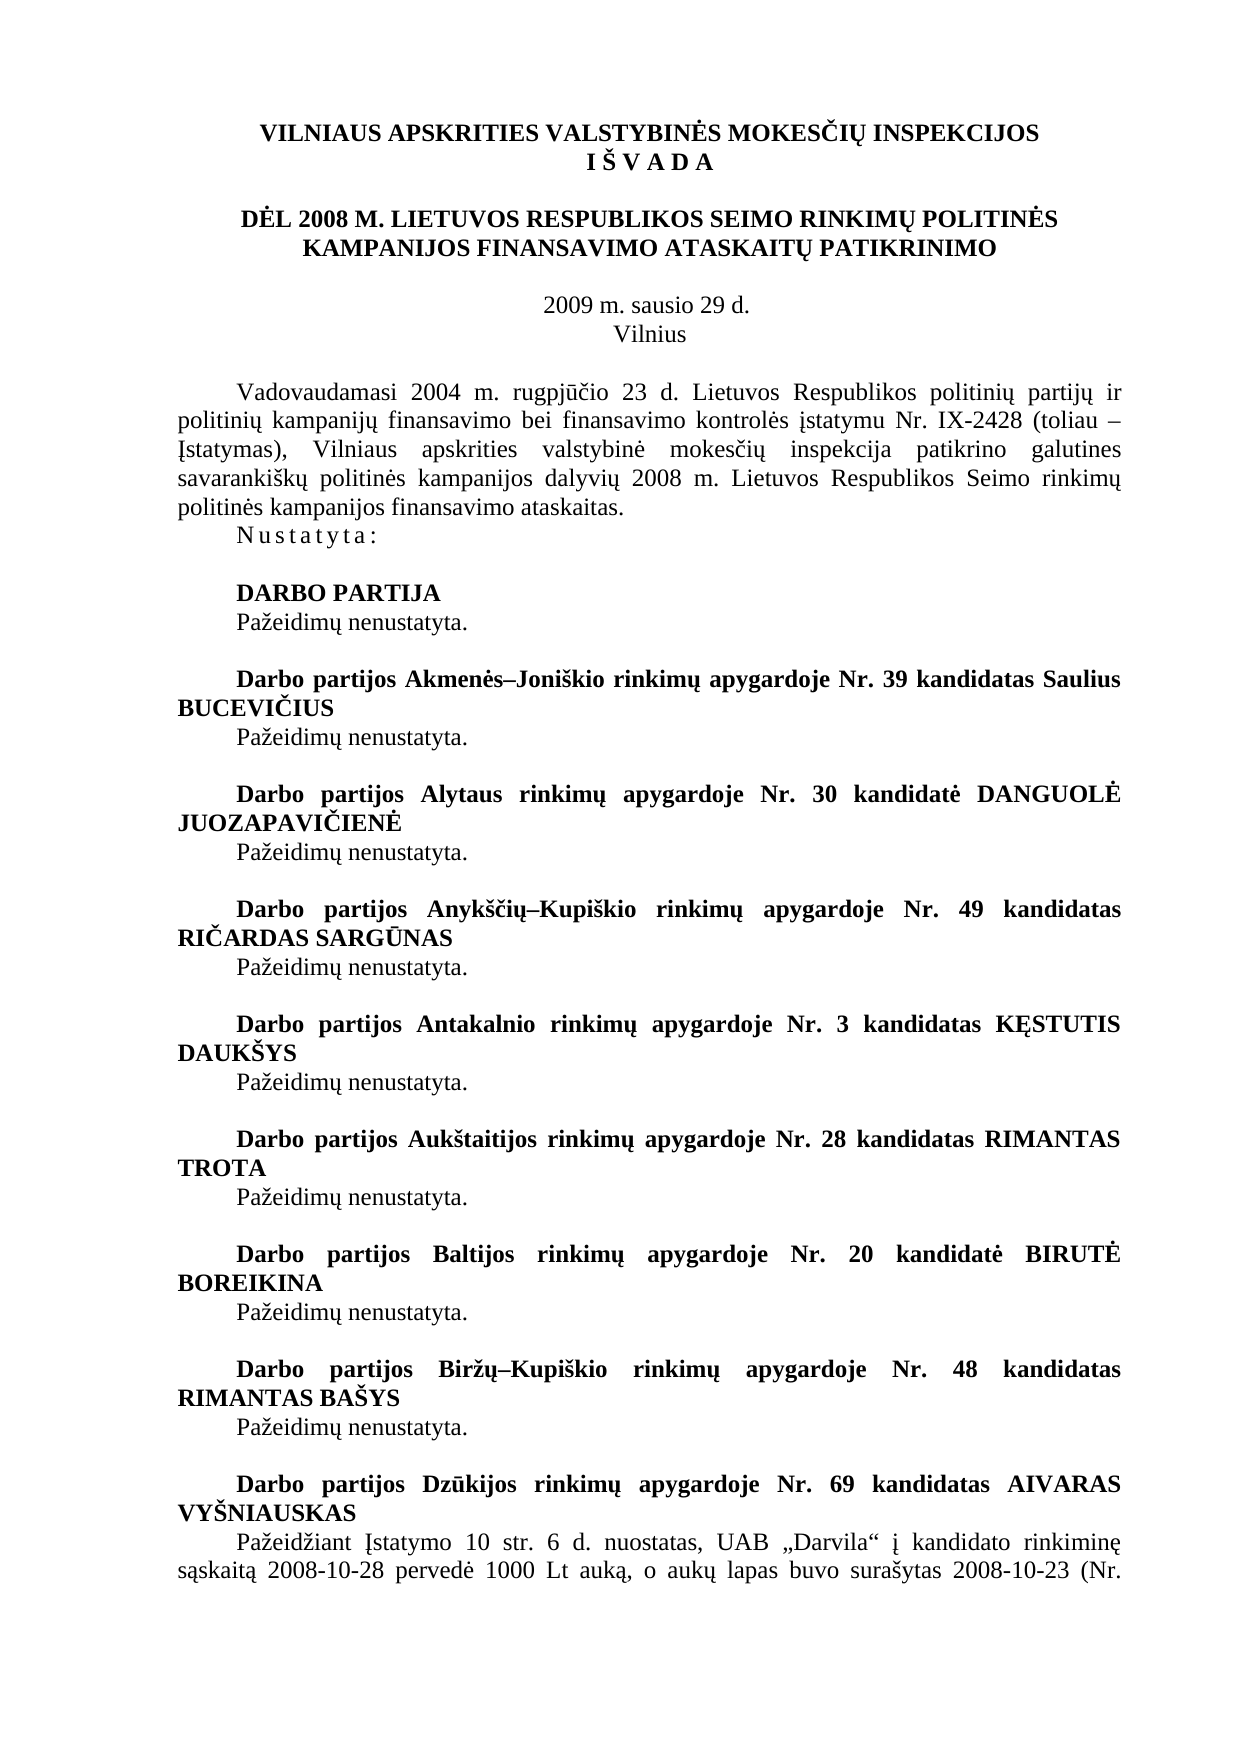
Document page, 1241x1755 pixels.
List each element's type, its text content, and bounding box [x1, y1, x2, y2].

text Nustatyta: [177, 521, 1122, 549]
text Darbo partijos Akmenės–Joniškio rinkimų apygardoje Nr. 39 kandidatas Saulius BUCEVIČIUS [177, 664, 1122, 722]
text Darbo partijos Dzūkijos rinkimų apygardoje Nr. 69 kandidatas AIVARAS VYŠNIAUSKAS [177, 1469, 1122, 1527]
text Darbo partijos Antakalnio rinkimų apygardoje Nr. 3 kandidatas KĘSTUTIS DAUKŠYS [177, 1009, 1122, 1067]
text I Š V A D A [177, 147, 1122, 176]
text VILNIAUS APSKRITIES VALSTYBINĖS MOKESČIŲ INSPEKCIJOS [177, 118, 1122, 147]
text Pažeidimų nenustatyta. [177, 837, 1122, 866]
text dėl 2008 m. lietuvos respublikos seimo rinkimų politinės kampanijos finansavimo ataskaitų patikrinimo [177, 204, 1122, 262]
text Pažeidžiant Įstatymo 10 str. 6 d. nuostatas, UAB „Darvila“ į kandidato rinkiminę sąskaitą 2008-10-28 pervedė 1000 Lt auką, o aukų lapas buvo surašytas 2008-10-23 (Nr. [177, 1527, 1122, 1584]
text Pažeidimų nenustatyta. [177, 1412, 1122, 1441]
text Darbo partijos Aukštaitijos rinkimų apygardoje Nr. 28 kandidatas RIMANTAS TROTA [177, 1124, 1122, 1182]
text Darbo partijos Biržų–Kupiškio rinkimų apygardoje Nr. 48 kandidatas RIMANTAS BAŠYS [177, 1354, 1122, 1412]
text Pažeidimų nenustatyta. [177, 1067, 1122, 1096]
text Vilnius [177, 319, 1122, 348]
text Darbo partijos Anykščių–Kupiškio rinkimų apygardoje Nr. 49 kandidatas RIČARDAS SARGŪNAS [177, 894, 1122, 952]
text DARBO PARTIJA [177, 578, 1122, 607]
text Pažeidimų nenustatyta. [177, 607, 1122, 636]
text Vadovaudamasi 2004 m. rugpjūčio 23 d. Lietuvos Respublikos politinių partijų ir politinių kampanijų finansavimo bei finansavimo kontrolės įstatymu Nr. IX-2428 (toliau – Įstatymas), Vilniaus apskrities valstybinė mokesčių inspekcija patikrino galutines savarankiškų politinės kampanijos dalyvių 2008 m. Lietuvos Respublikos Seimo rinkimų politinės kampanijos finansavimo ataskaitas. [177, 377, 1122, 521]
text Pažeidimų nenustatyta. [177, 722, 1122, 751]
text Darbo partijos Alytaus rinkimų apygardoje Nr. 30 kandidatė DANGUOLĖ JUOZAPAVIČIENĖ [177, 779, 1122, 837]
text Pažeidimų nenustatyta. [177, 1297, 1122, 1326]
text 2009 m. sausio 29 d. [177, 291, 1122, 319]
text Pažeidimų nenustatyta. [177, 952, 1122, 981]
text Pažeidimų nenustatyta. [177, 1182, 1122, 1211]
text Darbo partijos Baltijos rinkimų apygardoje Nr. 20 kandidatė BIRUTĖ BOREIKINA [177, 1239, 1122, 1297]
